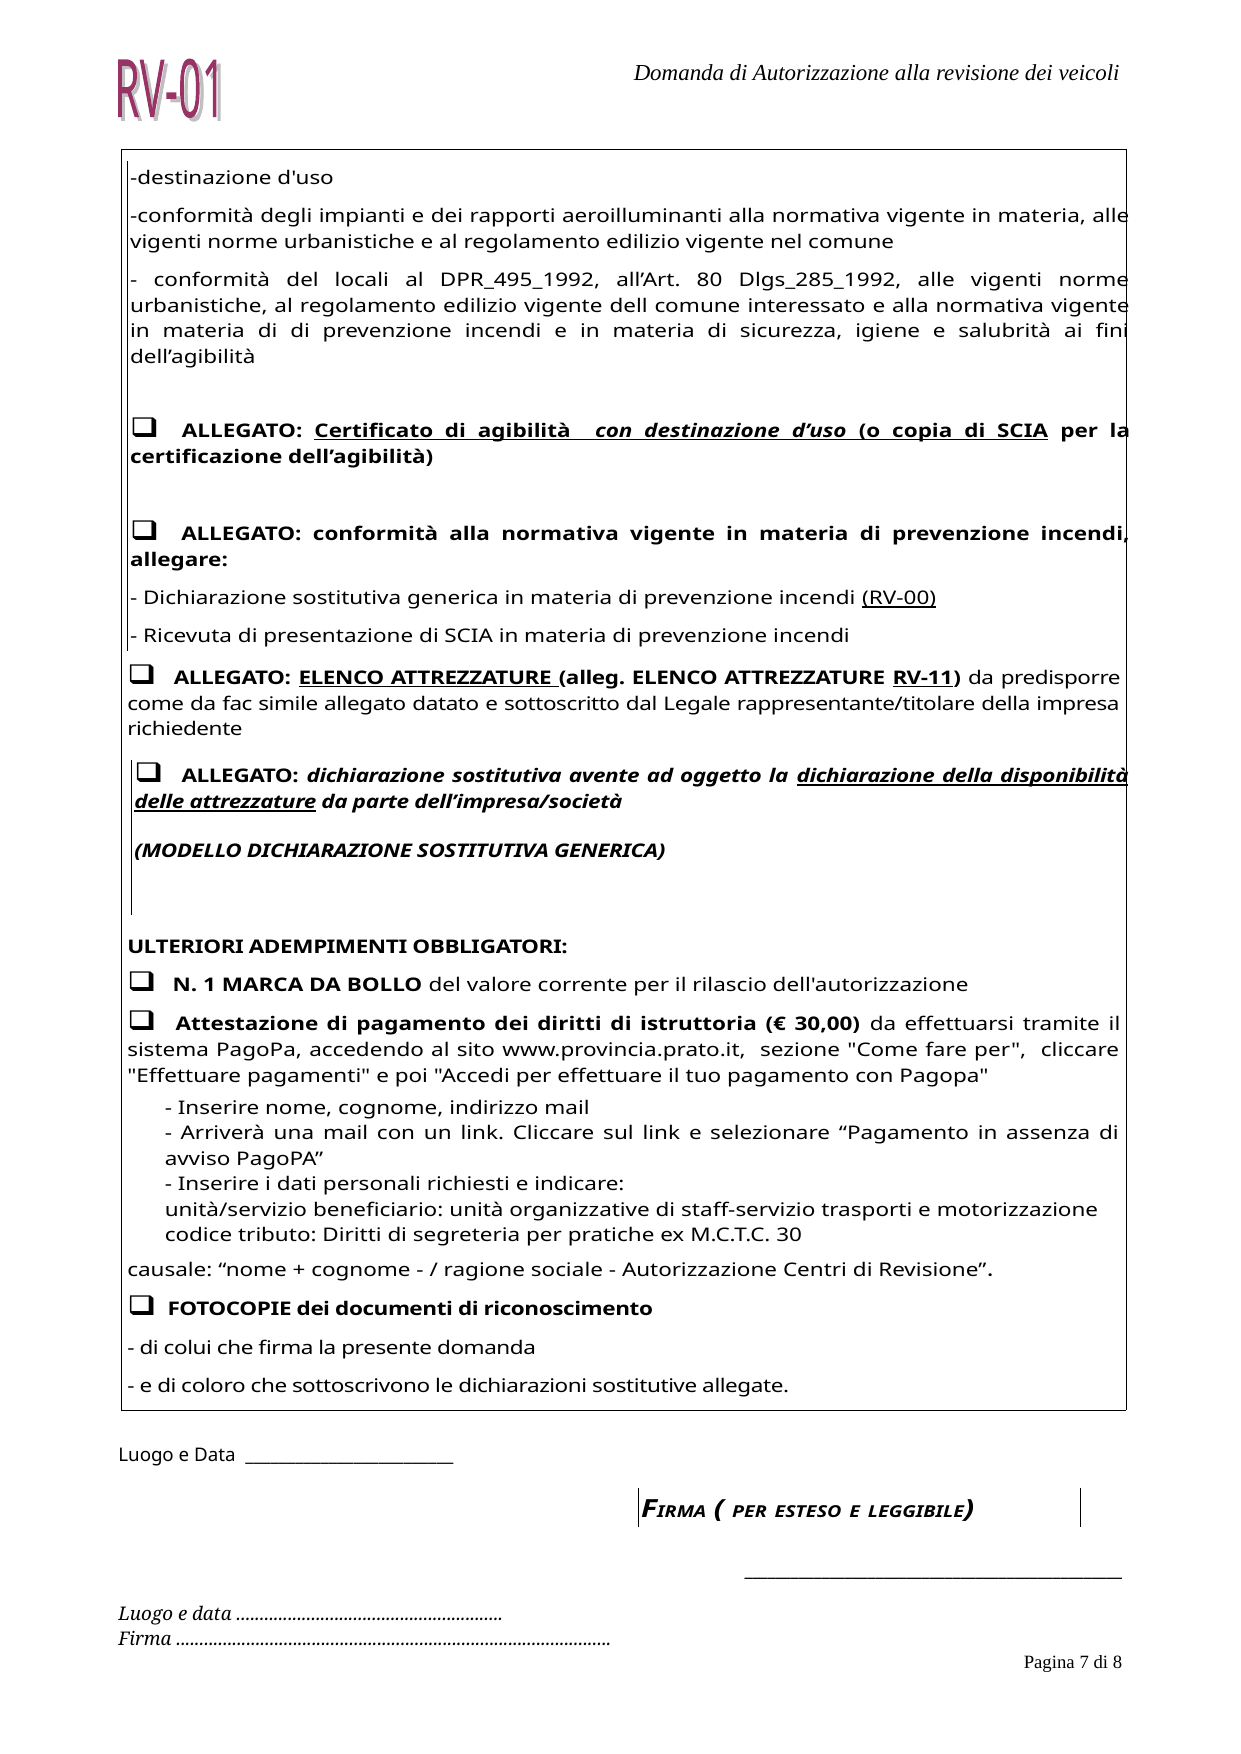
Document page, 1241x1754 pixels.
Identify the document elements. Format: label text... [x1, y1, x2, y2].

table_cell REQUISITI IDONEITA' FINANZIARIA E LOCALI:  ATTESTAZIONE DI CAPACITA' FINANZIARIA, ai sensi del Decreto Ministeriale 6 aprile 1995, n. 170, in originale o copia scansione della medesima riferito alla sede operativa dell'impresa per la quale si chiede l'autorizzazione  ALLEGATO: Dichiarazione sostitutiva dell’esercizio effettivo delle attività di cui all'art. 1c.3 L.122/92 (MODELLO RV-09)  ALLEGATO: Contratto di locazione o titolo di proprietà registrati  ALLEGATO: Copia dell'atto costitutivo e dello statuto, nel caso di società o enti;  ALLEGATO: PLANIMETRIA QUOTATA in originale o copia scansione della medesima Allegare dunque Pianta e sezione in scala adeguata (1:100) dell’officina e dei locali in cui saranno effettuate le operazioni di revisione con le caratteristiche di cui all’art. 239 comma 3 del D.P.R. 16/12/1992 N. 495 contenente l’esatta indicazione dei locali delle aree destinate all’attività di revisione (distinguendole da quelle che hanno destinazione d’uso diversa, es.: uffici, servizi, ecc.) i valori in metri quadri delle suddette superfici il valore della larghezza, in metri, lato ingresso dell’officina le dimensioni dell’ingresso dell’officina, (larghezza ed altezza in metri): l’altezza dei locali sopra alle attrezzature; l’intestazione deve contenere la denominazione dell’impresa, la sede, l’ubicazione dei locali per la revisione (firmata e timbrata dal tecnico abilitato)  ALLEGATO: Documento valutazione rischi  ALLEGATO: Dichiarazione del tecnico abilitato, timbrata e firmata, in merito a: -destinazione d'uso -conformità degli impianti e dei rapporti aeroilluminanti alla normativa vigente in materia, alle vigenti norme urbanistiche e al regolamento edilizio vigente nel comune - conformità del locali al DPR_495_1992, all’Art. 80 Dlgs_285_1992, alle vigenti norme urbanistiche, al regolamento edilizio vigente dell comune interessato e alla normativa vigente in materia di di prevenzione incendi e in materia di sicurezza, igiene e salubrità ai fini dell’agibilità  ALLEGATO: Certificato di agibilità con destinazione d’uso (o copia di SCIA per la certificazione dell’agibilità)  ALLEGATO: conformità alla normativa vigente in materia di prevenzione incendi, allegare: - Dichiarazione sostitutiva generica in materia di prevenzione incendi (RV-00) - Ricevuta di presentazione di SCIA in materia di prevenzione incendi  ALLEGATO: ELENCO ATTREZZATURE (alleg. ELENCO ATTREZZATURE RV-11) da predisporre come da fac simile allegato datato e sottoscritto dal Legale rappresentante/titolare della impresa richiedente  ALLEGATO: dichiarazione sostitutiva avente ad oggetto la dichiarazione della disponibilità delle attrezzature da parte dell’impresa/società (MODELLO DICHIARAZIONE SOSTITUTIVA GENERICA) ULTERIORI ADEMPIMENTI OBBLIGATORI:  N. 1 MARCA DA BOLLO del valore corrente per il rilascio dell'autorizzazione  Attestazione di pagamento dei diritti di istruttoria (€ 30,00) da effettuarsi tramite il sistema PagoPa, accedendo al sito www.provincia.prato.it, sezione "Come fare per", cliccare "Effettuare pagamenti" e poi "Accedi per effettuare il tuo pagamento con Pagopa" - Inserire nome, cognome, indirizzo mail - Arriverà una mail con un link. Cliccare sul link e selezionare “Pagamento in assenza di avviso PagoPA” - Inserire i dati personali richiesti e indicare: unità/servizio beneficiario: unità organizzative di staff-servizio trasporti e motorizzazione codice tributo: Diritti di segreteria per pratiche ex M.C.T.C. 30 causale: “nome + cognome - / ragione sociale - Autorizzazione Centri di Revisione”.  FOTOCOPIE dei documenti di riconoscimento - di colui che firma la presente domanda - e di coloro che sottoscrivono le dichiarazioni sostitutive allegate. [122, 150, 1126, 1410]
text Firma ( per esteso e leggibile) [638, 1487, 1080, 1527]
text Luogo e Data _________________________ [118, 1442, 1122, 1467]
text _________________________________________________ [118, 1556, 1122, 1582]
